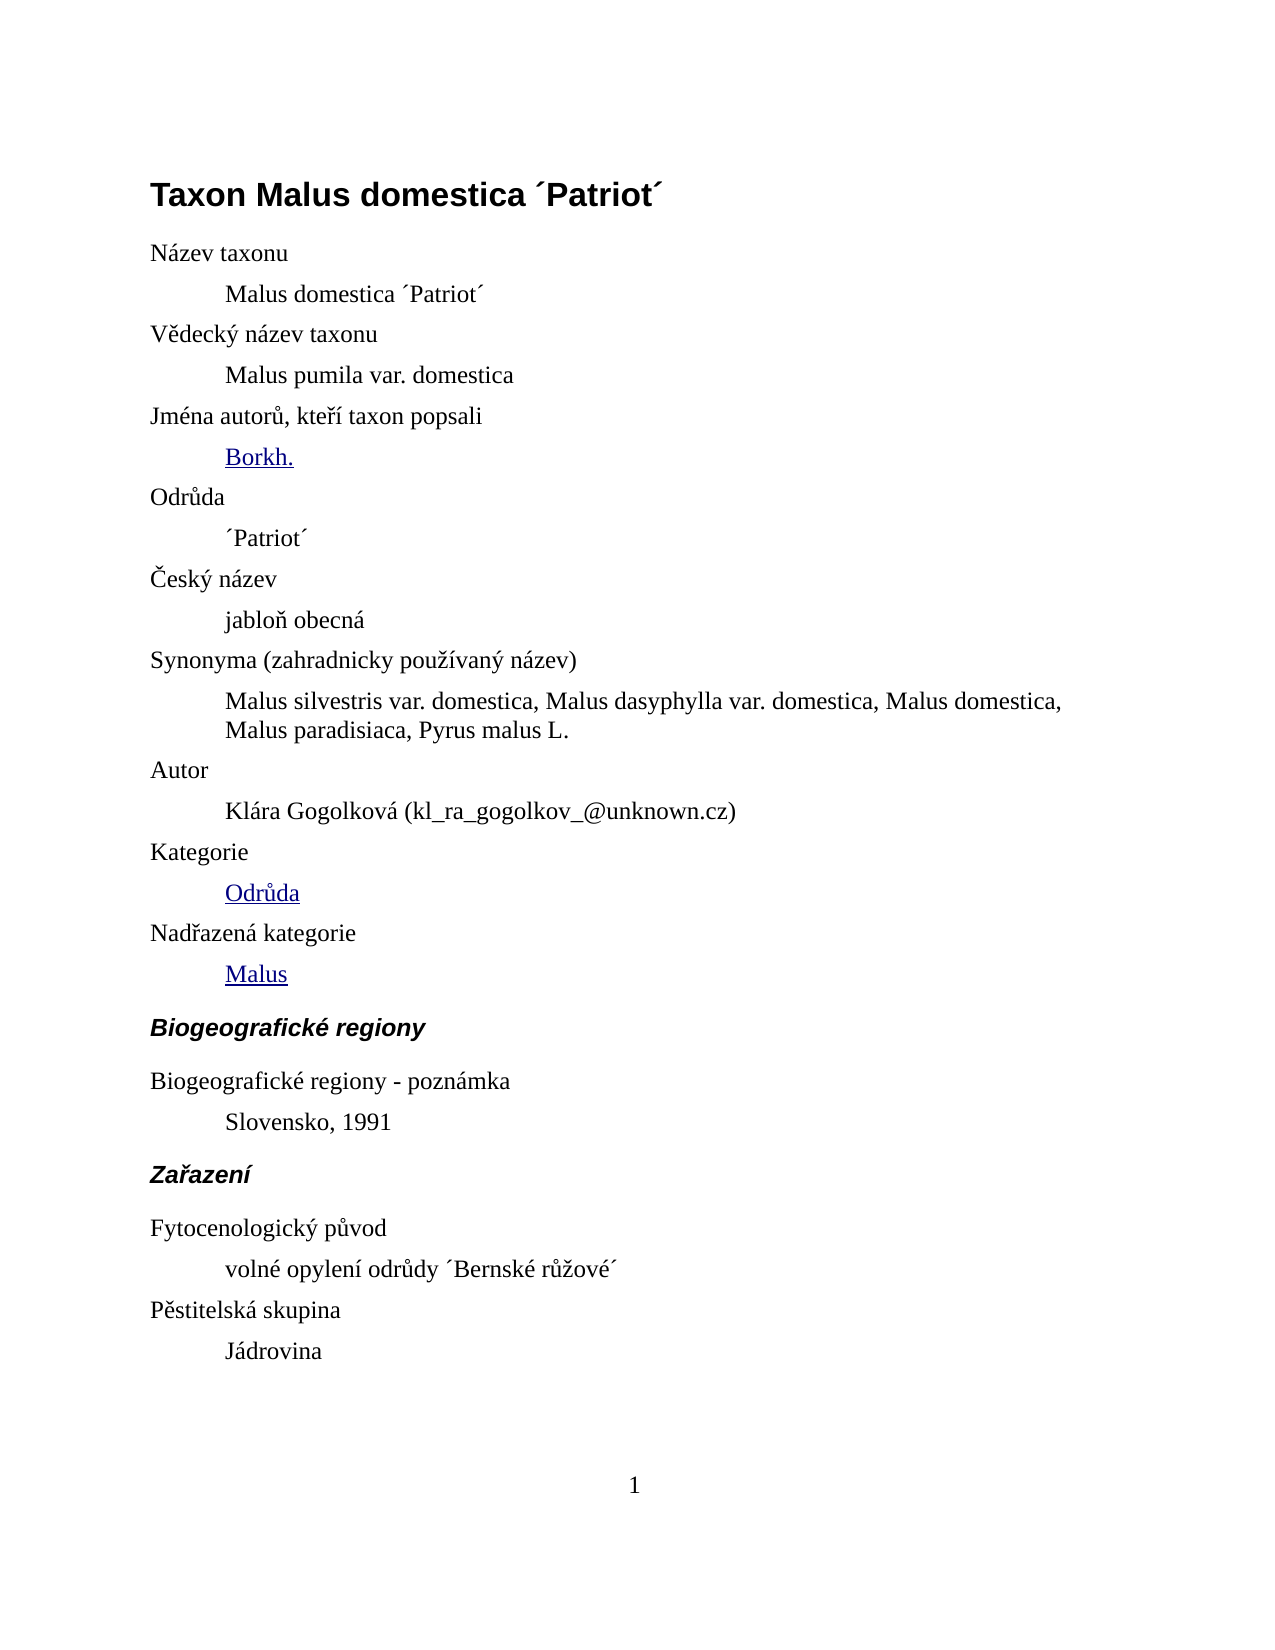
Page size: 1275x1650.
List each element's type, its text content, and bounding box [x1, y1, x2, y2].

text Slovensko, 1991 [225, 1107, 1125, 1136]
text Klára Gogolková (kl_ra_gogolkov_@unknown.cz) [225, 796, 1125, 825]
subtitle Taxon Malus domestica ´Patriot´ [150, 175, 1125, 214]
text Malus pumila var. domestica [225, 360, 1125, 389]
subtitle Zařazení [150, 1161, 1125, 1189]
text volné opylení odrůdy ´Bernské růžové´ [225, 1254, 1125, 1283]
text Jména autorů, kteří taxon popsali [150, 401, 1125, 430]
text Malus [225, 959, 1125, 988]
text Vědecký název taxonu [150, 319, 1125, 348]
text ´Patriot´ [225, 523, 1125, 552]
text Autor [150, 756, 1125, 784]
text Jádrovina [225, 1336, 1125, 1364]
subtitle Biogeografické regiony [150, 1013, 1125, 1042]
text Borkh. [225, 442, 1125, 471]
text Malus silvestris var. domestica, Malus dasyphylla var. domestica, Malus domestica, Malus paradisiaca, Pyrus malus L. [225, 686, 1125, 744]
text jabloň obecná [225, 605, 1125, 633]
text Český název [150, 564, 1125, 593]
text Kategorie [150, 837, 1125, 866]
text Pěstitelská skupina [150, 1295, 1125, 1324]
text Biogeografické regiony - poznámka [150, 1066, 1125, 1095]
text Synonyma (zahradnicky používaný název) [150, 645, 1125, 674]
text Malus domestica ´Patriot´ [225, 279, 1125, 308]
text Odrůda [150, 482, 1125, 511]
text Nadřazená kategorie [150, 918, 1125, 947]
text Název taxonu [150, 238, 1125, 267]
text Fytocenologický původ [150, 1213, 1125, 1242]
text Odrůda [225, 878, 1125, 907]
